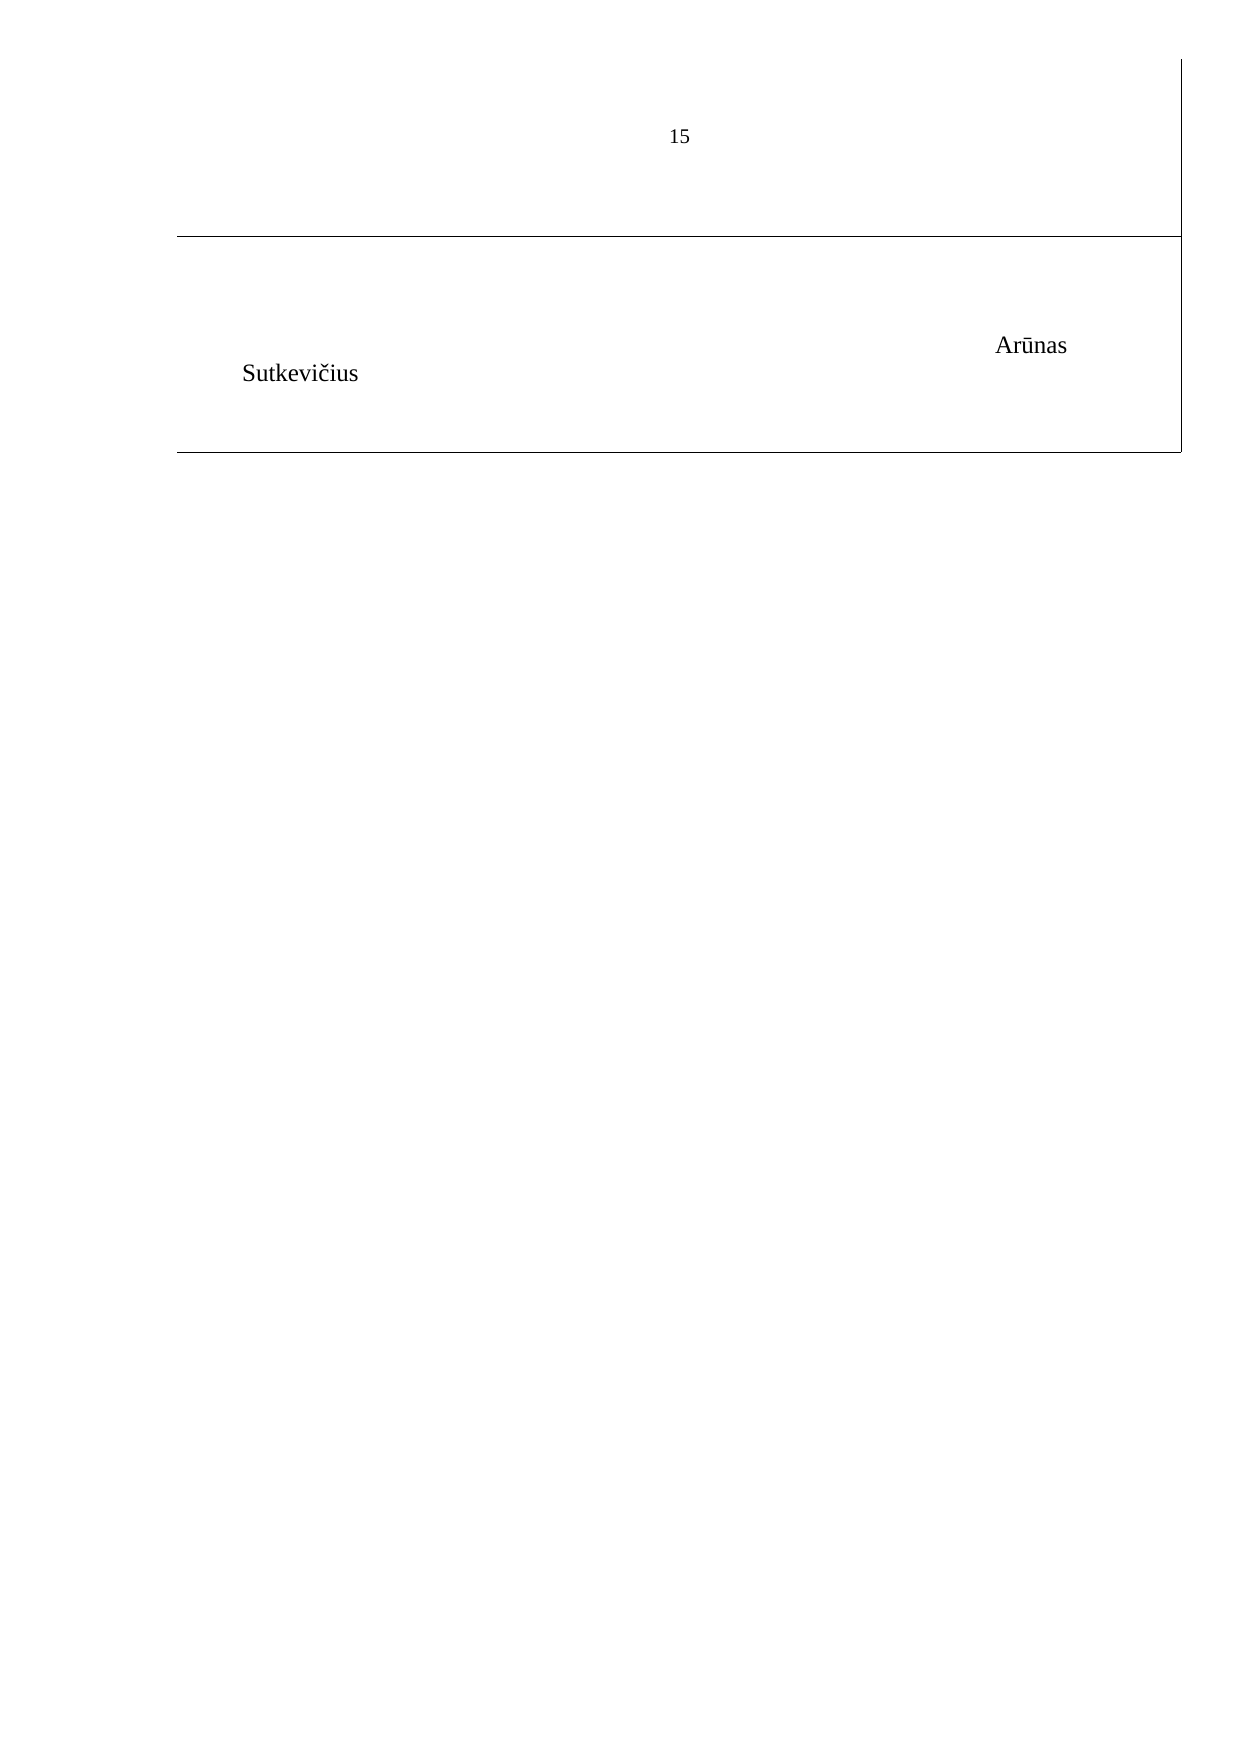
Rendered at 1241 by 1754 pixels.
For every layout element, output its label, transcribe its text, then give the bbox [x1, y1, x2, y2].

text Arūnas Sutkevičius [177, 330, 1181, 452]
